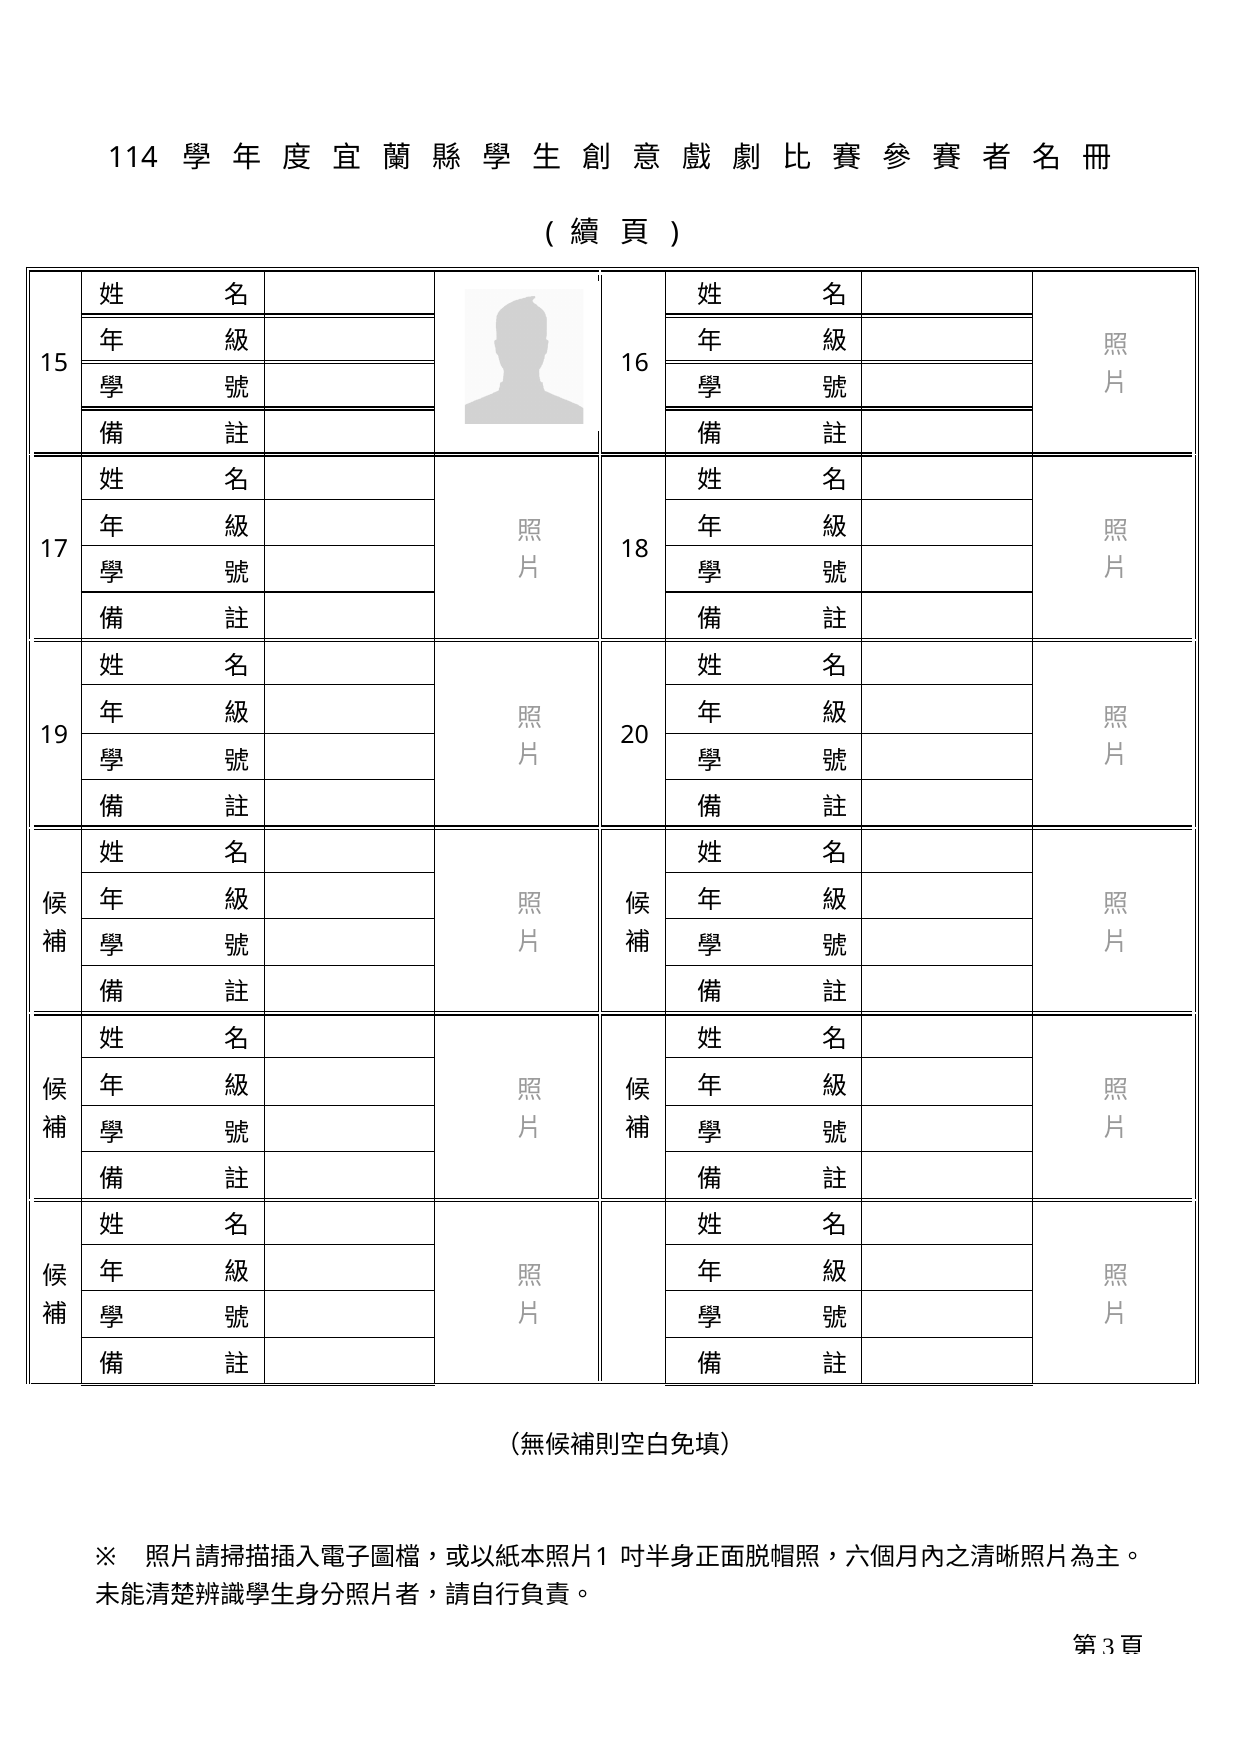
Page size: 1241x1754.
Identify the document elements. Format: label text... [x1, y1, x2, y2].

table_cell [600, 1202, 665, 1383]
table_cell 備 註 [666, 1338, 861, 1383]
table_cell 年 級 [82, 318, 264, 359]
table_cell 姓 名 [666, 1016, 861, 1057]
table_cell 照 片 [1033, 1198, 1197, 1383]
table_cell [265, 919, 434, 964]
table_cell [265, 1152, 434, 1197]
table_cell [862, 966, 1032, 1011]
picture [464, 289, 584, 424]
table_cell [265, 318, 434, 359]
table_cell 姓 名 [666, 642, 861, 684]
table_header 姓 名 [82, 272, 264, 313]
table_cell [265, 1106, 434, 1151]
table_cell 學 號 [82, 546, 264, 591]
table_cell 20 [602, 642, 665, 825]
table_cell [862, 1152, 1032, 1197]
table_cell 備 註 [82, 966, 264, 1011]
table_cell 學 號 [666, 364, 861, 406]
table_cell 候 補 [602, 830, 665, 1011]
table_cell 照 片 [435, 457, 598, 638]
table_cell 候 補 [28, 1011, 81, 1197]
table_cell 學 號 [82, 364, 264, 406]
table_cell [862, 593, 1032, 638]
table_cell 學 號 [666, 1106, 861, 1151]
table_cell [265, 830, 434, 872]
table_cell 照 片 [1033, 638, 1197, 825]
table_cell 年 級 [82, 685, 264, 733]
text 114學年度宜蘭縣學生創意戲劇比賽參賽者名冊 (續頁) [95, 117, 1145, 267]
table_cell 學 號 [666, 734, 861, 779]
text （無候補則空白免填） [95, 1423, 1145, 1461]
table_cell 備 註 [666, 780, 861, 825]
table_header 16 [600, 271, 665, 452]
table_cell [265, 966, 434, 1011]
table_cell 備 註 [666, 966, 861, 1011]
table_cell 照 片 [435, 1198, 600, 1383]
table_cell [862, 780, 1032, 825]
table_cell [265, 873, 434, 918]
table_cell 年 級 [82, 1058, 264, 1105]
table_cell [862, 546, 1032, 591]
table_cell 姓 名 [82, 457, 264, 499]
table_cell 照 片 [1033, 452, 1197, 638]
table_header 姓 名 [666, 272, 861, 313]
table_cell 學 號 [82, 1291, 264, 1337]
table_cell 年 級 [666, 685, 861, 733]
table_cell [862, 830, 1032, 872]
table_header [862, 272, 1032, 313]
table_header 15 [30, 272, 81, 452]
table_cell [862, 734, 1032, 779]
table_cell 備 註 [82, 593, 264, 638]
table_cell [862, 919, 1032, 964]
table_header 照 片 [1033, 272, 1195, 452]
table_cell 姓 名 [666, 1202, 861, 1244]
table_cell [862, 1338, 1032, 1383]
table_cell 年 級 [666, 1245, 861, 1290]
table_cell 備 註 [82, 1338, 264, 1383]
table_cell [265, 1245, 434, 1290]
table_cell [265, 546, 434, 591]
table_cell [265, 780, 434, 825]
table_cell [862, 1106, 1032, 1151]
table_cell 姓 名 [82, 642, 264, 684]
table_cell 19 [28, 638, 81, 825]
table_cell [265, 642, 434, 684]
table_cell 候 補 [28, 1198, 81, 1383]
table_cell [862, 457, 1032, 499]
table_cell 學 號 [666, 1291, 861, 1337]
table_cell [862, 1202, 1032, 1244]
table_cell 備 註 [666, 1152, 861, 1197]
table_cell 學 號 [666, 546, 861, 591]
table_cell [265, 1202, 434, 1244]
table_cell 照 片 [435, 642, 598, 825]
table_cell [862, 500, 1032, 545]
table_cell [265, 1058, 434, 1105]
table_cell 姓 名 [82, 1016, 264, 1057]
table_cell 姓 名 [82, 830, 264, 872]
table_cell [265, 1291, 434, 1337]
table_cell 候 補 [28, 825, 81, 1011]
table_cell 備 註 [82, 411, 264, 452]
table_cell [862, 411, 1032, 452]
table_cell [862, 685, 1032, 733]
table_cell [265, 593, 434, 638]
table_cell [265, 1338, 434, 1383]
table_cell [862, 1016, 1032, 1057]
table_cell 備 註 [82, 780, 264, 825]
table_cell 學 號 [82, 734, 264, 779]
table_cell [862, 1245, 1032, 1290]
table_cell 姓 名 [82, 1202, 264, 1244]
table_cell 年 級 [82, 500, 264, 545]
table_cell [265, 734, 434, 779]
table_cell 17 [28, 452, 81, 638]
table_header [265, 272, 434, 313]
table_cell [862, 642, 1032, 684]
table_cell 18 [602, 457, 665, 638]
table_cell 照 片 [1033, 1011, 1197, 1197]
table_cell 學 號 [82, 1106, 264, 1151]
table_cell 備 註 [666, 411, 861, 452]
table_header [434, 268, 600, 452]
table_cell [862, 1291, 1032, 1337]
table_cell 年 級 [666, 873, 861, 918]
table_cell [265, 411, 434, 452]
table_cell 學 號 [666, 919, 861, 964]
table_cell 候 補 [602, 1016, 665, 1197]
table_cell 照 片 [435, 1016, 598, 1197]
table_cell [862, 318, 1032, 359]
table_cell [862, 873, 1032, 918]
table_cell 姓 名 [666, 457, 861, 499]
table_cell [265, 500, 434, 545]
table_cell 年 級 [82, 873, 264, 918]
table_cell [265, 685, 434, 733]
table_cell 年 級 [666, 500, 861, 545]
text ※ 照片請掃描插入電子圖檔，或以紙本照片1吋半身正面脱帽照，六個月內之清晰照片為主。未能清楚辨識學生身分照片者，請自行負責。 [95, 1536, 1145, 1611]
table_cell [265, 364, 434, 406]
table_cell 年 級 [82, 1245, 264, 1290]
table_cell 照 片 [1033, 825, 1197, 1011]
table_cell [265, 1016, 434, 1057]
table_cell [862, 1058, 1032, 1105]
table_cell [862, 364, 1032, 406]
table_cell 備 註 [82, 1152, 264, 1197]
table_cell 姓 名 [666, 830, 861, 872]
table_cell 備 註 [666, 593, 861, 638]
table_cell 年 級 [666, 1058, 861, 1105]
table_cell 學 號 [82, 919, 264, 964]
table_cell 年 級 [666, 318, 861, 359]
table_cell [265, 457, 434, 499]
table_cell 照 片 [435, 830, 598, 1011]
